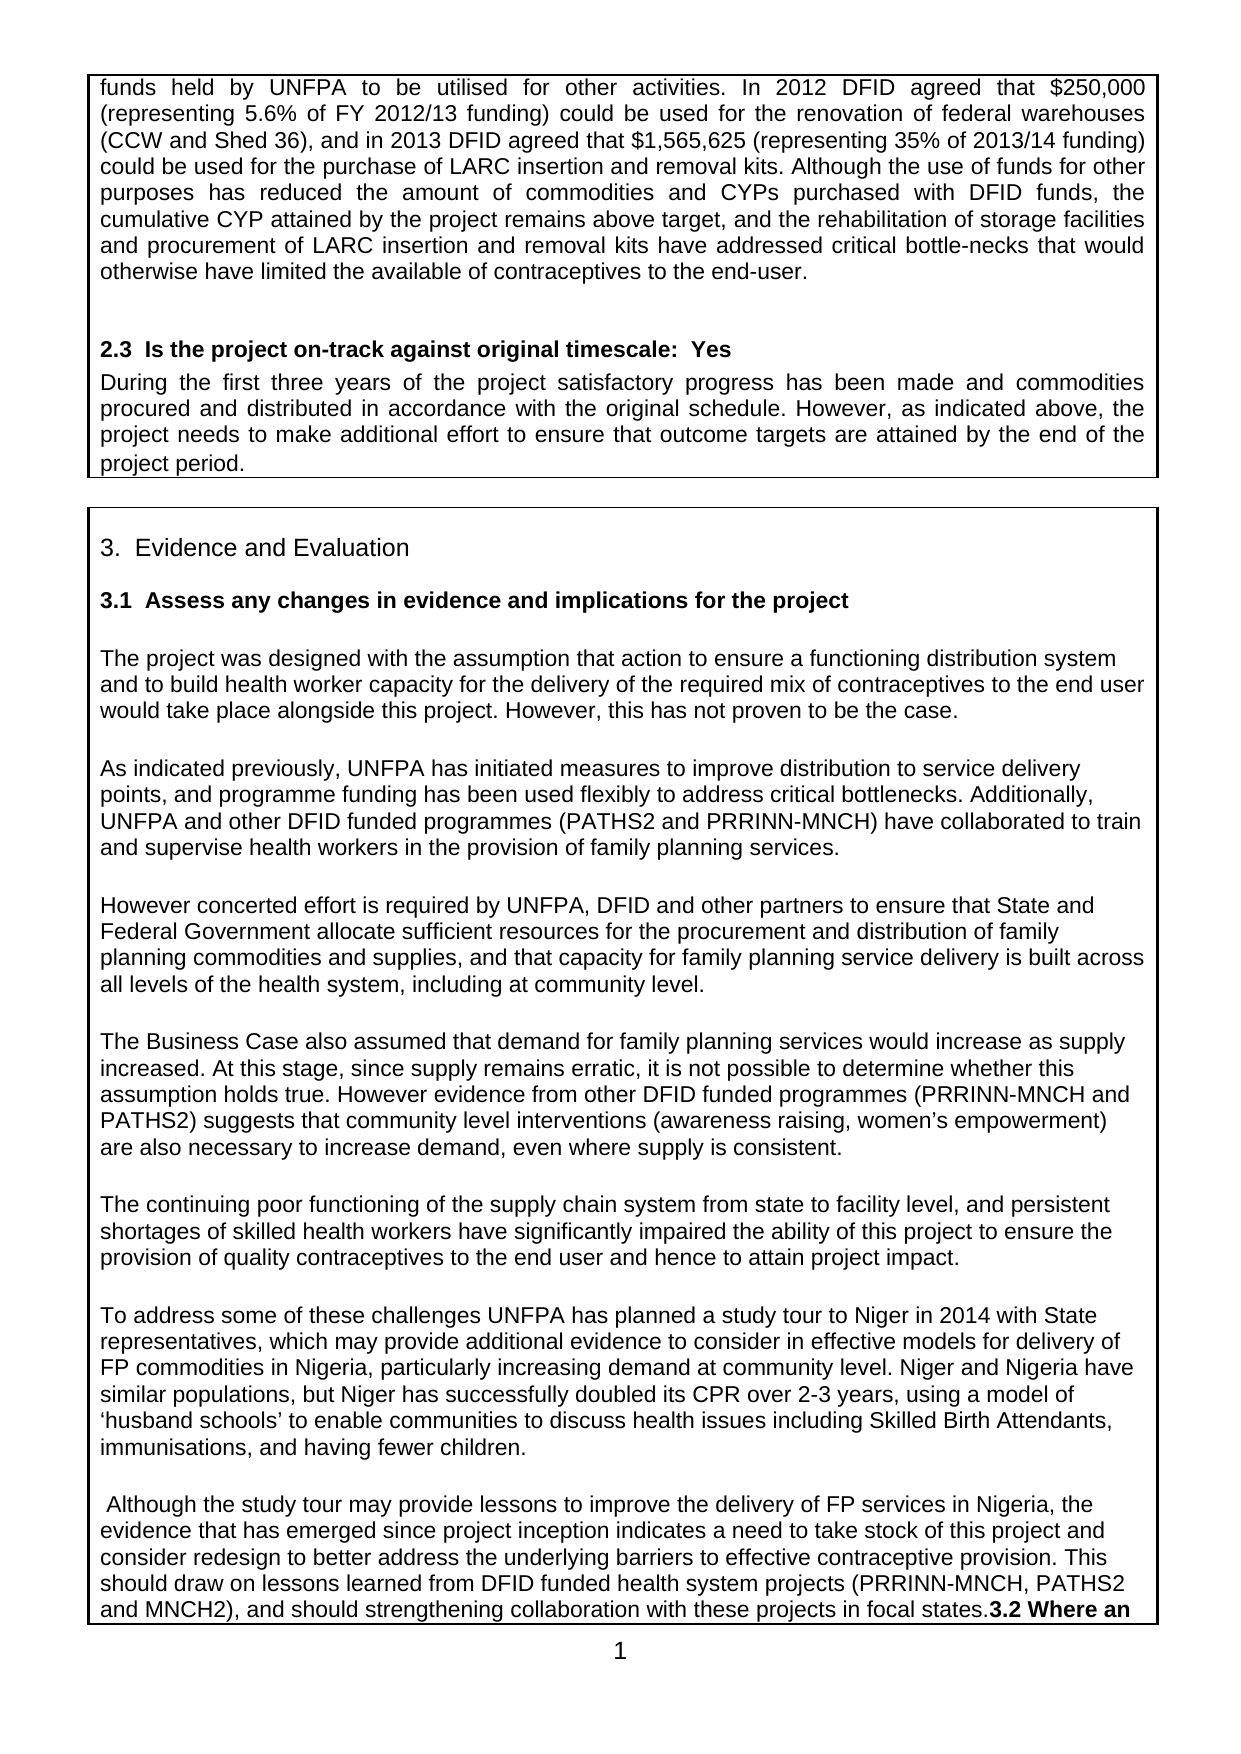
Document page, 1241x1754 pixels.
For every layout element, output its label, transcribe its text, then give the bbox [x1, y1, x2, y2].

table_cell funds held by UNFPA to be utilised for other activities. In 2012 DFID agreed that $250,000 (representing 5.6% of FY 2012/13 funding) could be used for the renovation of federal warehouses (CCW and Shed 36), and in 2013 DFID agreed that $1,565,625 (representing 35% of 2013/14 funding) could be used for the purchase of LARC insertion and removal kits. Although the use of funds for other purposes has reduced the amount of commodities and CYPs purchased with DFID funds, the cumulative CYP attained by the project remains above target, and the rehabilitation of storage facilities and procurement of LARC insertion and removal kits have addressed critical bottle-necks that would otherwise have limited the available of contraceptives to the end-user. 2.3 Is the project on-track against original timescale: Yes During the first three years of the project satisfactory progress has been made and commodities procured and distributed in accordance with the original schedule. However, as indicated above, the project needs to make additional effort to ensure that outcome targets are attained by the end of the project period. [90, 76, 1156, 476]
table_header 3. Evidence and Evaluation [90, 508, 1156, 562]
table_cell 3.1 Assess any changes in evidence and implications for the project The project was designed with the assumption that action to ensure a functioning distribution system and to build health worker capacity for the delivery of the required mix of contraceptives to the end user would take place alongside this project. However, this has not proven to be the case. As indicated previously, UNFPA has initiated measures to improve distribution to service delivery points, and programme funding has been used flexibly to address critical bottlenecks. Additionally, UNFPA and other DFID funded programmes (PATHS2 and PRRINN-MNCH) have collaborated to train and supervise health workers in the provision of family planning services. However concerted effort is required by UNFPA, DFID and other partners to ensure that State and Federal Government allocate sufficient resources for the procurement and distribution of family planning commodities and supplies, and that capacity for family planning service delivery is built across all levels of the health system, including at community level. The Business Case also assumed that demand for family planning services would increase as supply increased. At this stage, since supply remains erratic, it is not possible to determine whether this assumption holds true. However evidence from other DFID funded programmes (PRRINN-MNCH and PATHS2) suggests that community level interventions (awareness raising, women’s empowerment) are also necessary to increase demand, even where supply is consistent. The continuing poor functioning of the supply chain system from state to facility level, and persistent shortages of skilled health workers have significantly impaired the ability of this project to ensure the provision of quality contraceptives to the end user and hence to attain project impact. To address some of these challenges UNFPA has planned a study tour to Niger in 2014 with State representatives, which may provide additional evidence to consider in effective models for delivery of FP commodities in Nigeria, particularly increasing demand at community level. Niger and Nigeria have similar populations, but Niger has successfully doubled its CPR over 2-3 years, using a model of ‘husband schools’ to enable communities to discuss health issues including Skilled Birth Attendants, immunisations, and having fewer children. Although the study tour may provide lessons to improve the delivery of FP services in Nigeria, the evidence that has emerged since project inception indicates a need to take stock of this project and consider redesign to better address the underlying barriers to effective contraceptive provision. This should draw on lessons learned from DFID funded health system projects (PRRINN-MNCH, PATHS2 and MNCH2), and should strengthening collaboration with these projects in focal states.3.2 Where an [90, 562, 1156, 1623]
